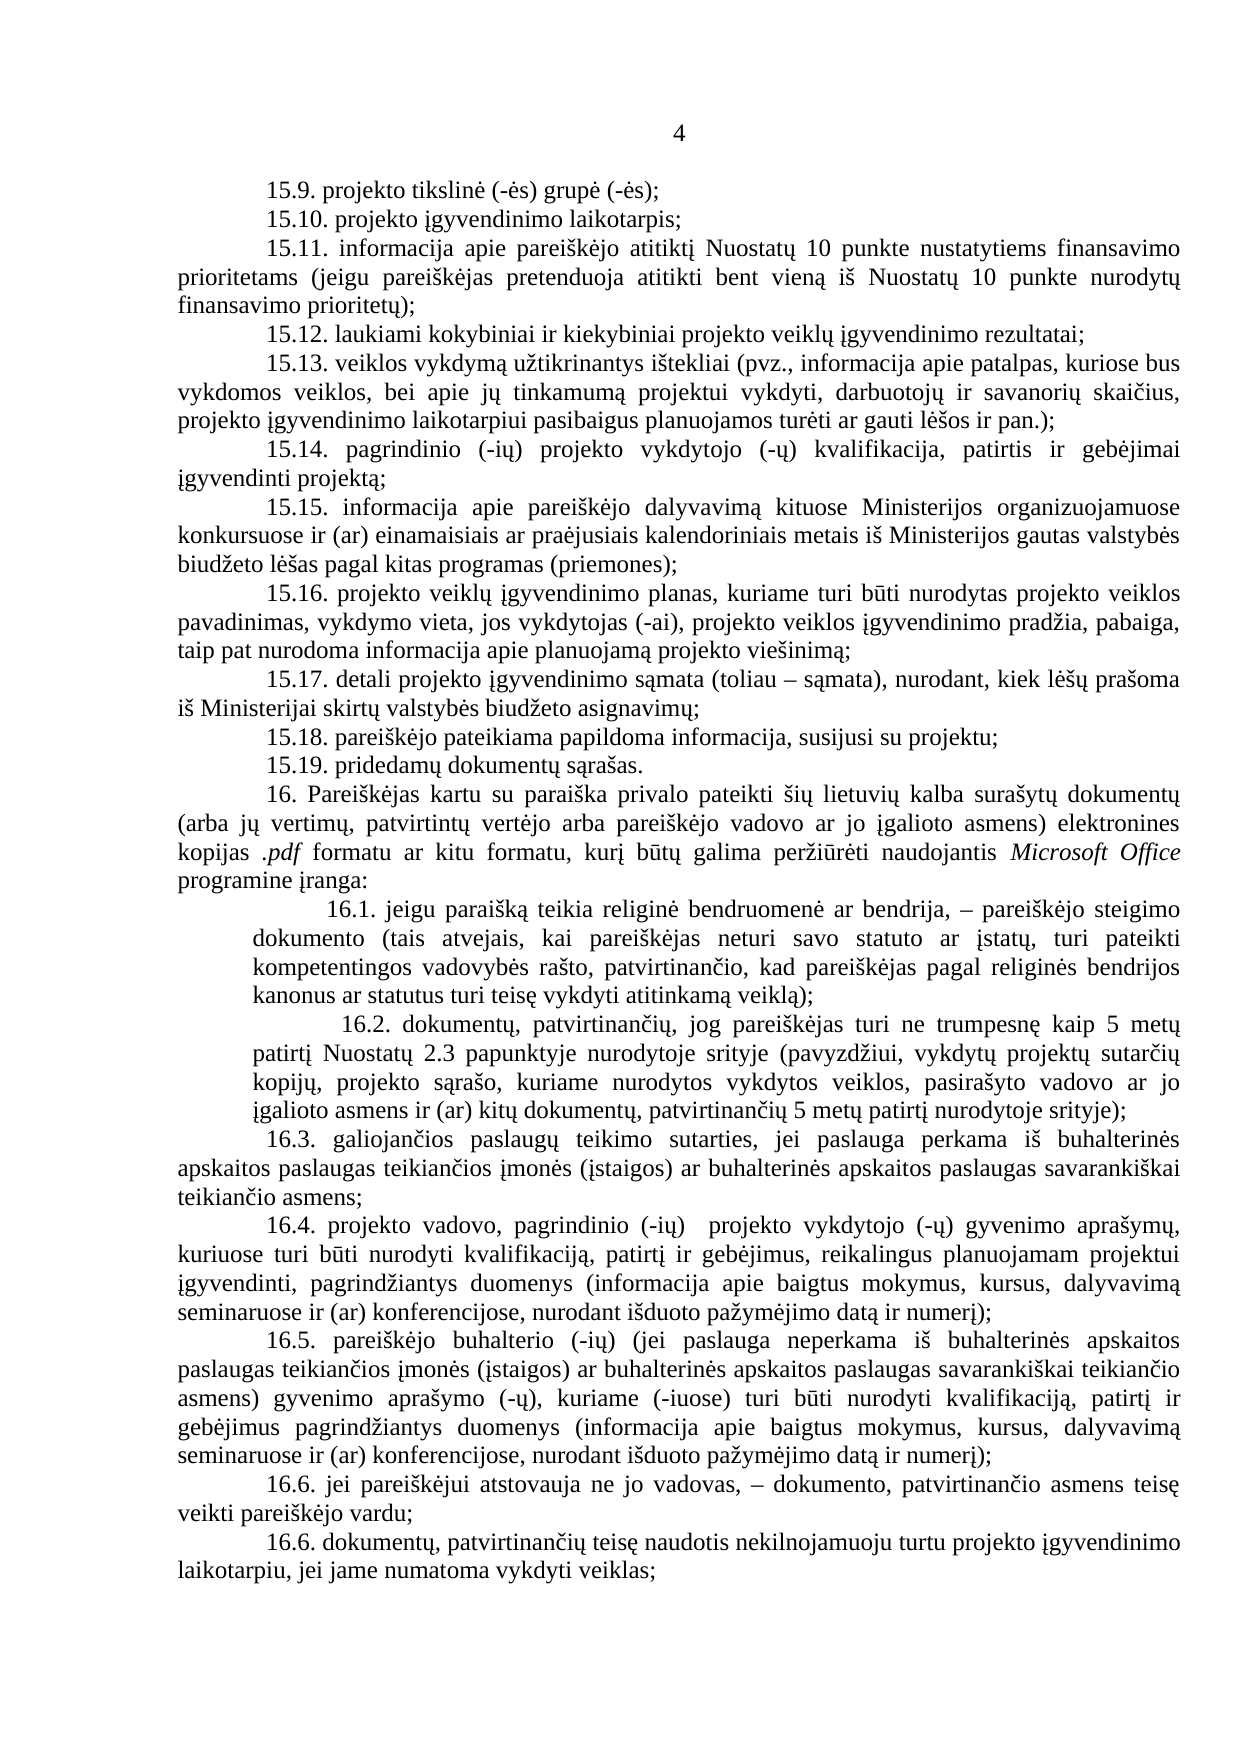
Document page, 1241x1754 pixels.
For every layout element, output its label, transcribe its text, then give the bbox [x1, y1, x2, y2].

text 15.11. informacija apie pareiškėjo atitiktį Nuostatų 10 punkte nustatytiems finansavimo prioritetams (jeigu pareiškėjas pretenduoja atitikti bent vieną iš Nuostatų 10 punkte nurodytų finansavimo prioritetų); [177, 233, 1181, 319]
text 16.6. jei pareiškėjui atstovauja ne jo vadovas, – dokumento, patvirtinančio asmens teisę veikti pareiškėjo vardu; [177, 1469, 1181, 1527]
text 15.18. pareiškėjo pateikiama papildoma informacija, susijusi su projektu; [177, 722, 1181, 751]
text 16.5. pareiškėjo buhalterio (-ių) (jei paslauga neperkama iš buhalterinės apskaitos paslaugas teikiančios įmonės (įstaigos) ar buhalterinės apskaitos paslaugas savarankiškai teikiančio asmens) gyvenimo aprašymo (-ų), kuriame (-iuose) turi būti nurodyti kvalifikaciją, patirtį ir gebėjimus pagrindžiantys duomenys (informacija apie baigtus mokymus, kursus, dalyvavimą seminaruose ir (ar) konferencijose, nurodant išduoto pažymėjimo datą ir numerį); [177, 1326, 1181, 1469]
text 16.3. galiojančios paslaugų teikimo sutarties, jei paslauga perkama iš buhalterinės apskaitos paslaugas teikiančios įmonės (įstaigos) ar buhalterinės apskaitos paslaugas savarankiškai teikiančio asmens; [177, 1124, 1181, 1211]
text 16.6. dokumentų, patvirtinančių teisę naudotis nekilnojamuoju turtu projekto įgyvendinimo laikotarpiu, jei jame numatoma vykdyti veiklas; [177, 1527, 1181, 1584]
text 15.14. pagrindinio (-ių) projekto vykdytojo (-ų) kvalifikacija, patirtis ir gebėjimai įgyvendinti projektą; [177, 434, 1181, 492]
text 15.9. projekto tikslinė (-ės) grupė (-ės); [177, 176, 1181, 204]
text 16.4. projekto vadovo, pagrindinio (-ių) projekto vykdytojo (-ų) gyvenimo aprašymų, kuriuose turi būti nurodyti kvalifikaciją, patirtį ir gebėjimus, reikalingus planuojamam projektui įgyvendinti, pagrindžiantys duomenys (informacija apie baigtus mokymus, kursus, dalyvavimą seminaruose ir (ar) konferencijose, nurodant išduoto pažymėjimo datą ir numerį); [177, 1211, 1181, 1326]
text 15.13. veiklos vykdymą užtikrinantys ištekliai (pvz., informacija apie patalpas, kuriose bus vykdomos veiklos, bei apie jų tinkamumą projektui vykdyti, darbuotojų ir savanorių skaičius, projekto įgyvendinimo laikotarpiui pasibaigus planuojamos turėti ar gauti lėšos ir pan.); [177, 348, 1181, 434]
text 16.1. jeigu paraišką teikia religinė bendruomenė ar bendrija, – pareiškėjo steigimo dokumento (tais atvejais, kai pareiškėjas neturi savo statuto ar įstatų, turi pateikti kompetentingos vadovybės rašto, patvirtinančio, kad pareiškėjas pagal religinės bendrijos kanonus ar statutus turi teisę vykdyti atitinkamą veiklą); [252, 894, 1181, 1009]
text 15.12. laukiami kokybiniai ir kiekybiniai projekto veiklų įgyvendinimo rezultatai; [177, 319, 1181, 348]
text 15.16. projekto veiklų įgyvendinimo planas, kuriame turi būti nurodytas projekto veiklos pavadinimas, vykdymo vieta, jos vykdytojas (-ai), projekto veiklos įgyvendinimo pradžia, pabaiga, taip pat nurodoma informacija apie planuojamą projekto viešinimą; [177, 578, 1181, 664]
text 16.2. dokumentų, patvirtinančių, jog pareiškėjas turi ne trumpesnę kaip 5 metų patirtį Nuostatų 2.3 papunktyje nurodytoje srityje (pavyzdžiui, vykdytų projektų sutarčių kopijų, projekto sąrašo, kuriame nurodytos vykdytos veiklos, pasirašyto vadovo ar jo įgalioto asmens ir (ar) kitų dokumentų, patvirtinančių 5 metų patirtį nurodytoje srityje); [252, 1009, 1181, 1124]
text 15.15. informacija apie pareiškėjo dalyvavimą kituose Ministerijos organizuojamuose konkursuose ir (ar) einamaisiais ar praėjusiais kalendoriniais metais iš Ministerijos gautas valstybės biudžeto lėšas pagal kitas programas (priemones); [177, 492, 1181, 578]
text 15.10. projekto įgyvendinimo laikotarpis; [177, 204, 1181, 233]
text 15.17. detali projekto įgyvendinimo sąmata (toliau – sąmata), nurodant, kiek lėšų prašoma iš Ministerijai skirtų valstybės biudžeto asignavimų; [177, 664, 1181, 722]
text 15.19. pridedamų dokumentų sąrašas. [177, 751, 1181, 779]
text 16. Pareiškėjas kartu su paraiška privalo pateikti šių lietuvių kalba surašytų dokumentų (arba jų vertimų, patvirtintų vertėjo arba pareiškėjo vadovo ar jo įgalioto asmens) elektronines kopijas .pdf formatu ar kitu formatu, kurį būtų galima peržiūrėti naudojantis Microsoft Office programine įranga: [177, 779, 1181, 894]
